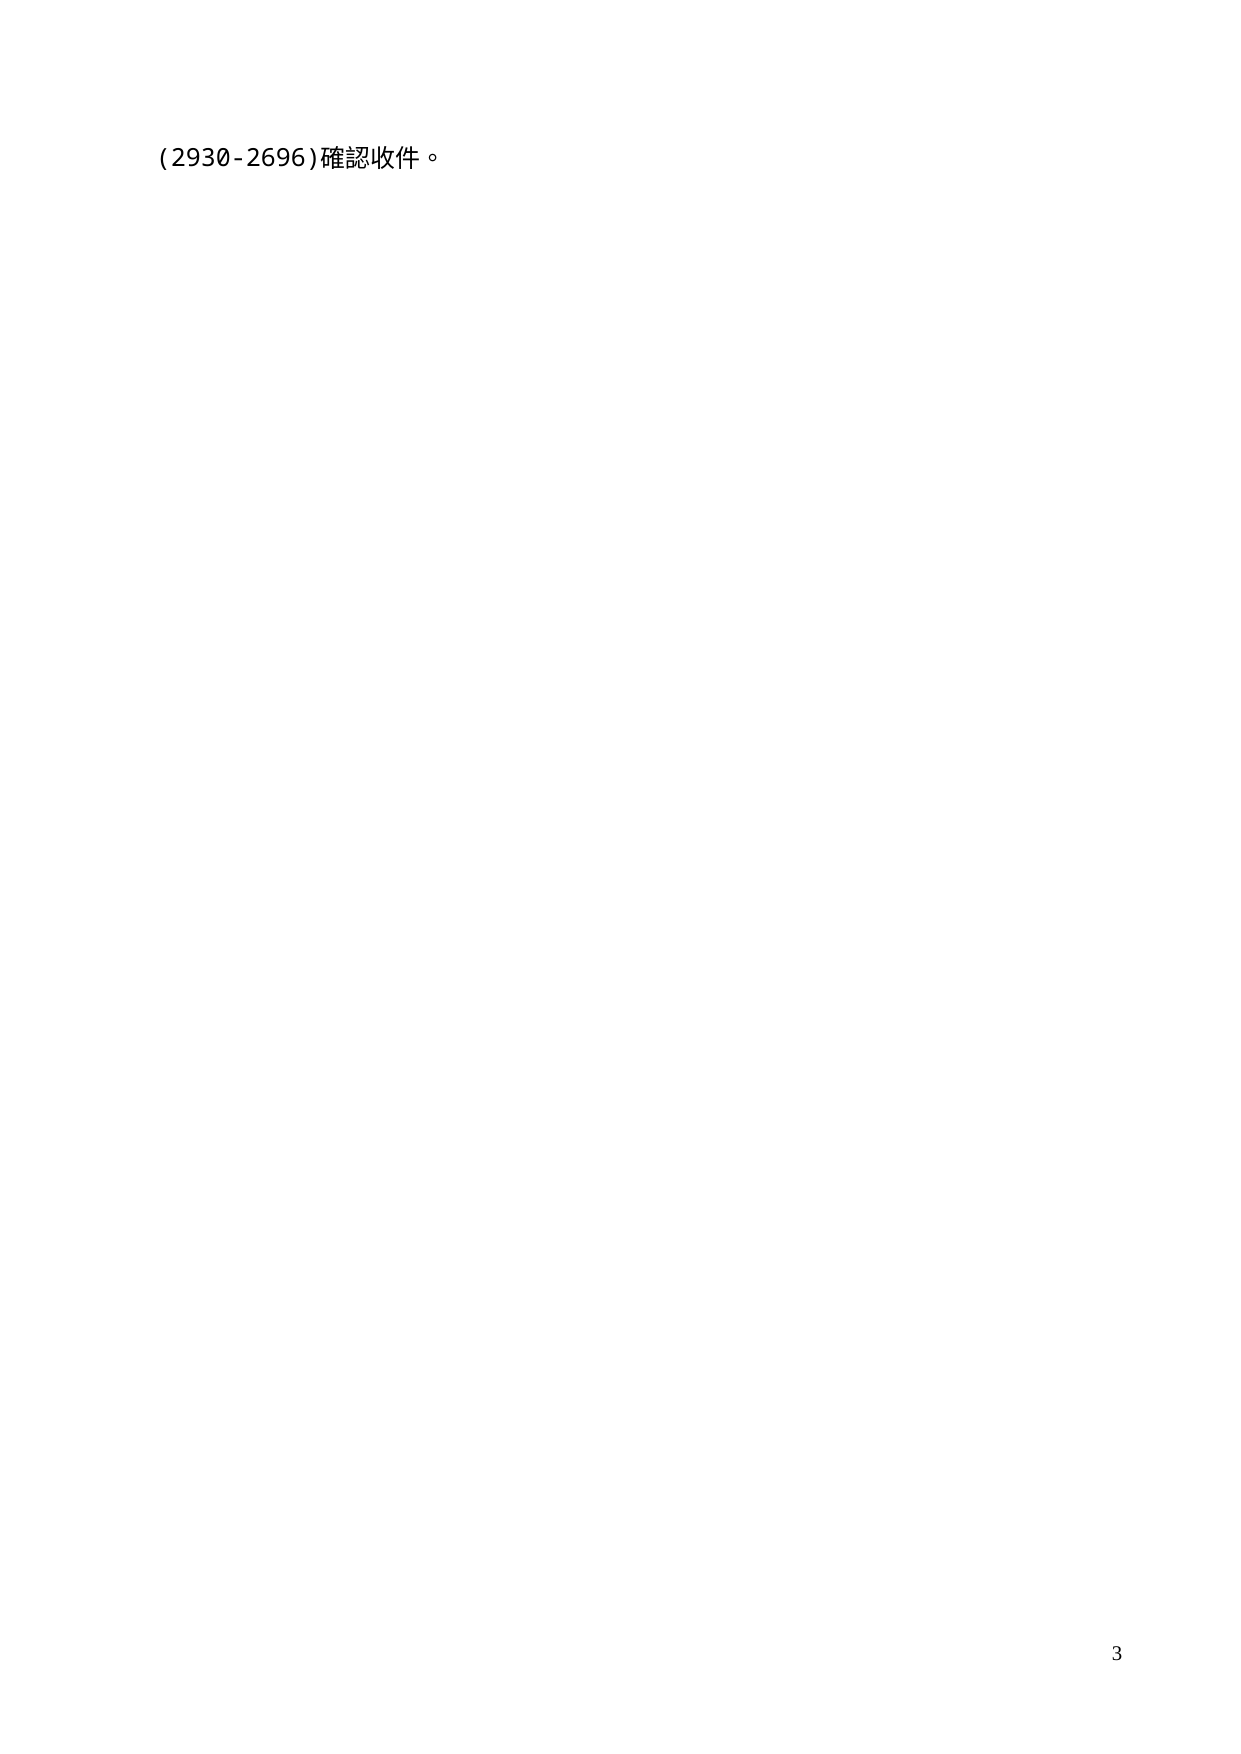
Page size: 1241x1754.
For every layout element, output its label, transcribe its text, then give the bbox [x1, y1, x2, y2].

list (2930-2696)確認收件。 [118, 115, 1166, 177]
